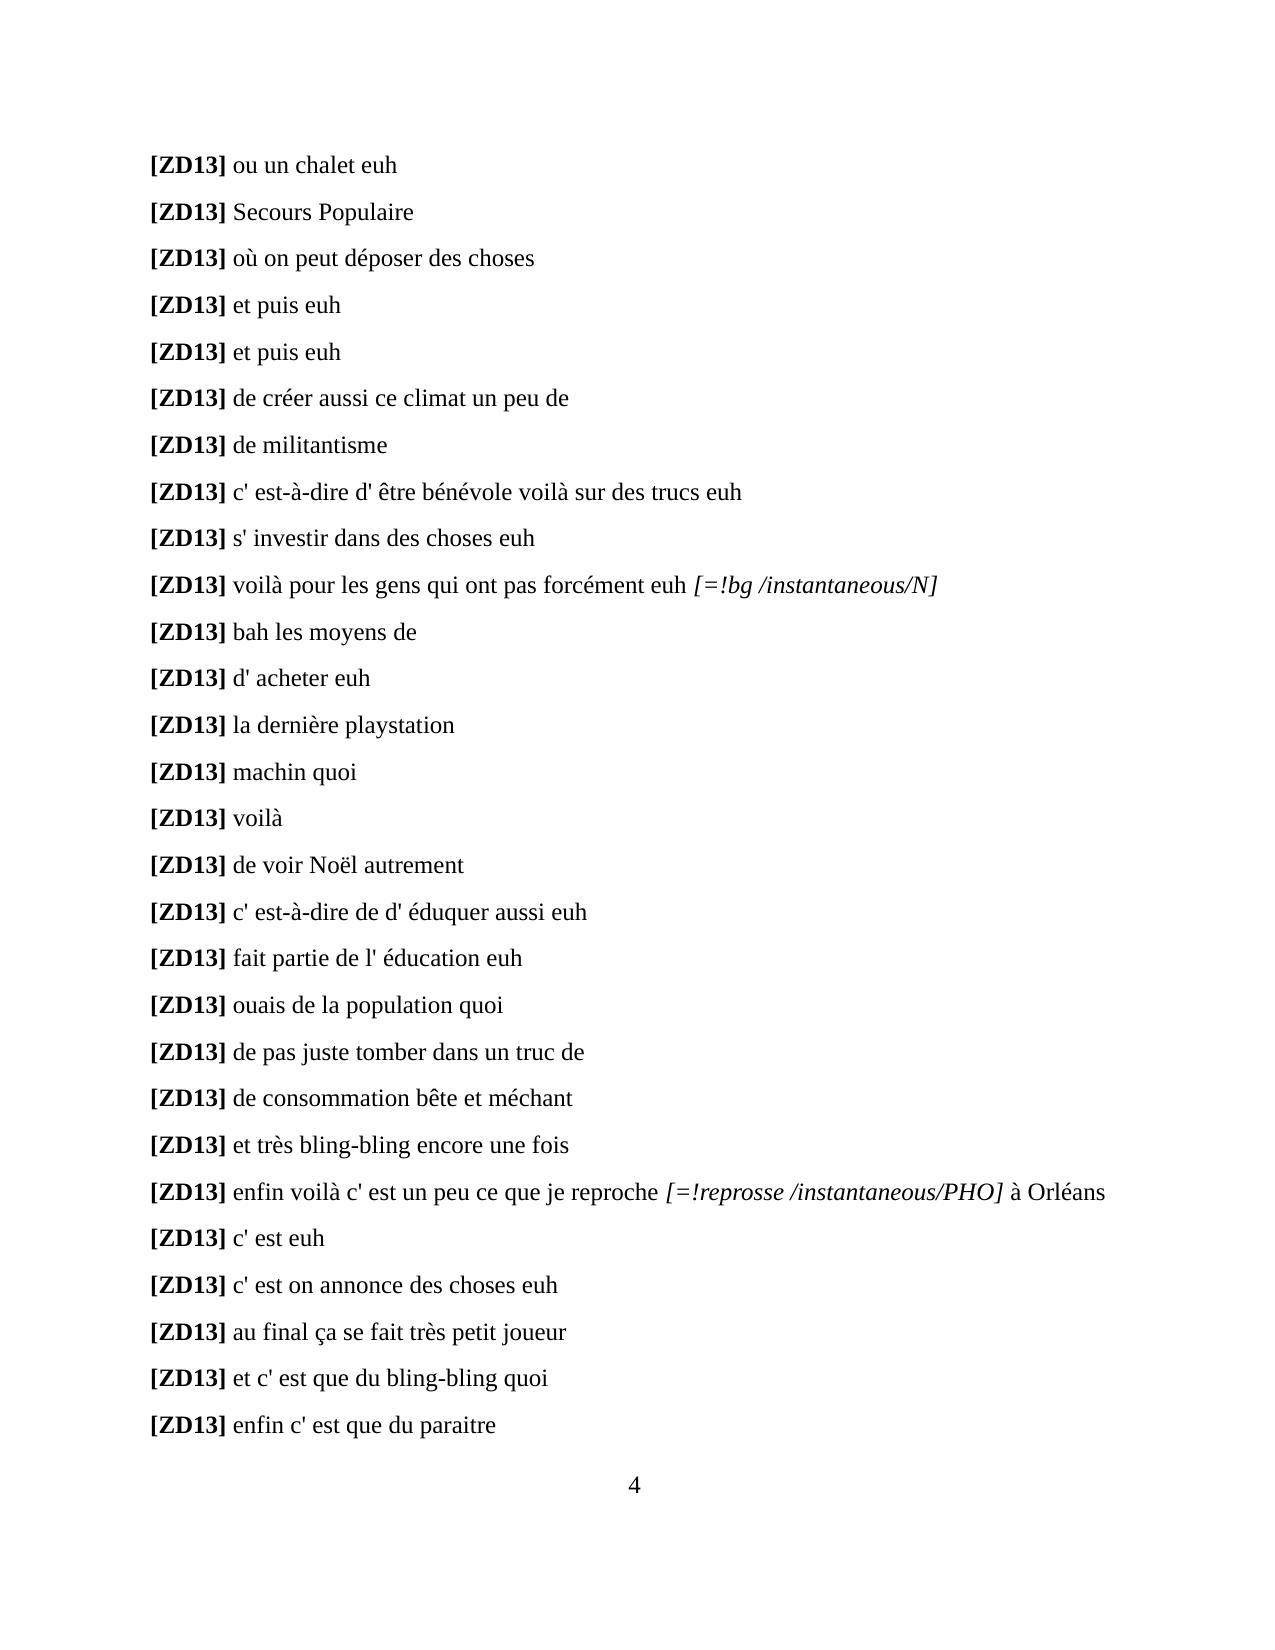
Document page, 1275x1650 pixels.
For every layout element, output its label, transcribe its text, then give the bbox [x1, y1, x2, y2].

text [ZD13] et très bling-bling encore une fois [150, 1130, 1125, 1159]
text [ZD13] c' est-à-dire de d' éduquer aussi euh [150, 897, 1125, 925]
text [ZD13] enfin c' est que du paraitre [150, 1410, 1125, 1439]
text [ZD13] la dernière playstation [150, 710, 1125, 739]
text [ZD13] d' acheter euh [150, 663, 1125, 692]
text [ZD13] ouais de la population quoi [150, 990, 1125, 1019]
text [ZD13] fait partie de l' éducation euh [150, 943, 1125, 972]
text [ZD13] s' investir dans des choses euh [150, 523, 1125, 552]
text [ZD13] machin quoi [150, 757, 1125, 785]
text [ZD13] de créer aussi ce climat un peu de [150, 383, 1125, 412]
text [ZD13] ou un chalet euh [150, 150, 1125, 179]
text [ZD13] de militantisme [150, 430, 1125, 459]
text [ZD13] voilà pour les gens qui ont pas forcément euh [=!bg /instantaneous/N] [150, 570, 1125, 599]
text [ZD13] et puis euh [150, 290, 1125, 319]
text [ZD13] où on peut déposer des choses [150, 243, 1125, 272]
text [ZD13] bah les moyens de [150, 617, 1125, 645]
text [ZD13] de consommation bête et méchant [150, 1083, 1125, 1112]
text [ZD13] et puis euh [150, 337, 1125, 365]
text [ZD13] de voir Noël autrement [150, 850, 1125, 879]
text [ZD13] voilà [150, 803, 1125, 832]
text [ZD13] de pas juste tomber dans un truc de [150, 1037, 1125, 1065]
text [ZD13] c' est euh [150, 1223, 1125, 1252]
text [ZD13] Secours Populaire [150, 197, 1125, 225]
text [ZD13] au final ça se fait très petit joueur [150, 1317, 1125, 1345]
text [ZD13] enfin voilà c' est un peu ce que je reproche [=!reprosse /instantaneous/PHO] à Orléans [150, 1177, 1125, 1205]
text [ZD13] c' est on annonce des choses euh [150, 1270, 1125, 1299]
text [ZD13] et c' est que du bling-bling quoi [150, 1363, 1125, 1392]
text [ZD13] c' est-à-dire d' être bénévole voilà sur des trucs euh [150, 477, 1125, 505]
